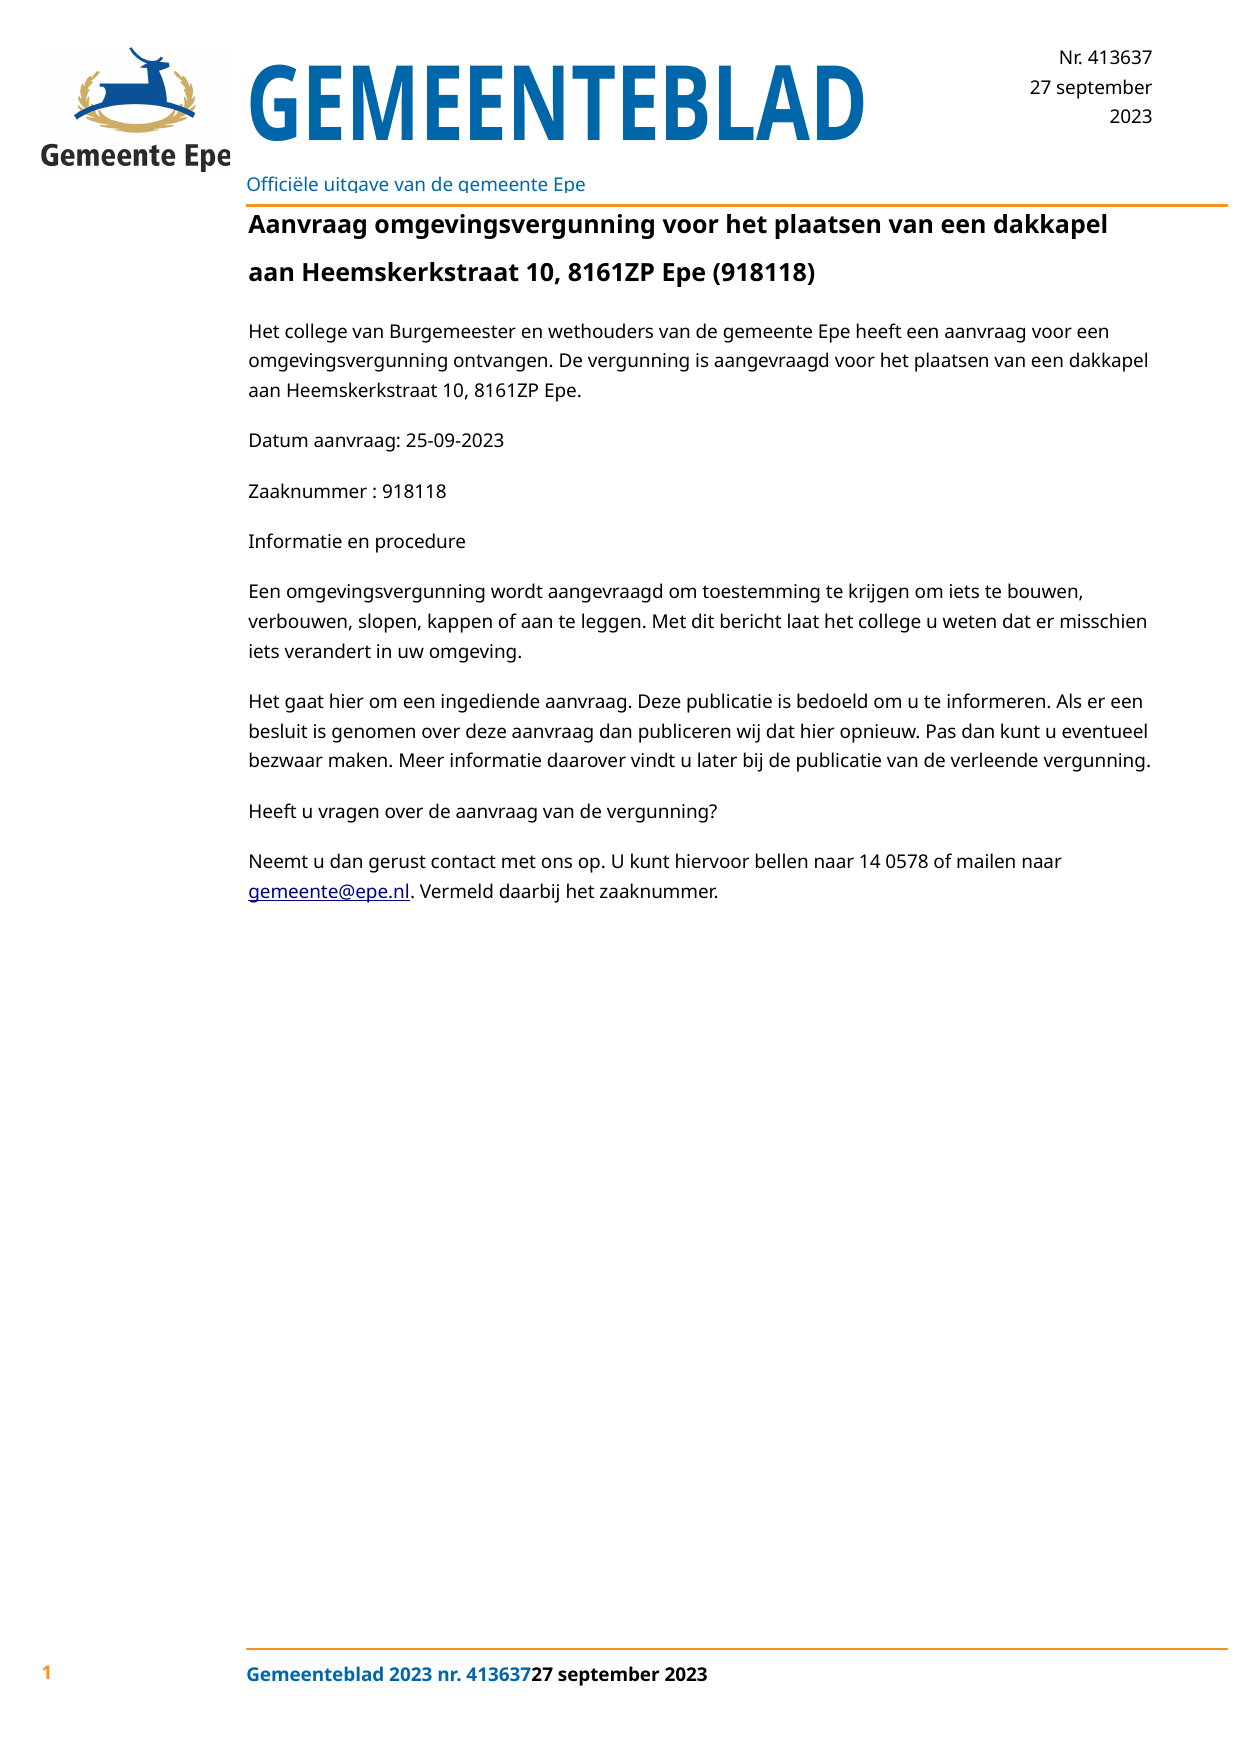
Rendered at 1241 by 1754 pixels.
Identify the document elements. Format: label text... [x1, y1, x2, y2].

text Datum aanvraag: 25-09-2023 [248, 427, 1152, 453]
text Neemt u dan gerust contact met ons op. U kunt hiervoor bellen naar 14 0578 of mailen naar gemeente@epe.nl. Vermeld daarbij het zaaknummer. [248, 848, 1152, 904]
text Het gaat hier om een ingediende aanvraag. Deze publicatie is bedoeld om u te informeren. Als er een besluit is genomen over deze aanvraag dan publiceren wij dat hier opnieuw. Pas dan kunt u eventueel bezwaar maken. Meer informatie daarover vindt u later bij de publicatie van de verleende vergunning. [248, 688, 1152, 773]
text Zaaknummer : 918118 [248, 478, 1152, 504]
text Aanvraag omgevingsvergunning voor het plaatsen van een dakkapel aan Heemskerkstraat 10, 8161ZP Epe (918118) [248, 207, 1152, 288]
text Een omgevingsvergunning wordt aangevraagd om toestemming te krijgen om iets te bouwen, verbouwen, slopen, kappen of aan te leggen. Met dit bericht laat het college u weten dat er misschien iets verandert in uw omgeving. [248, 579, 1152, 664]
text Heeft u vragen over de aanvraag van de vergunning? [248, 798, 1152, 824]
text Het college van Burgemeester en wethouders van de gemeente Epe heeft een aanvraag voor een omgevingsvergunning ontvangen. De vergunning is aangevraagd voor het plaatsen van een dakkapel aan Heemskerkstraat 10, 8161ZP Epe. [248, 318, 1152, 403]
picture [41, 47, 231, 172]
text Informatie en procedure [248, 528, 1152, 554]
